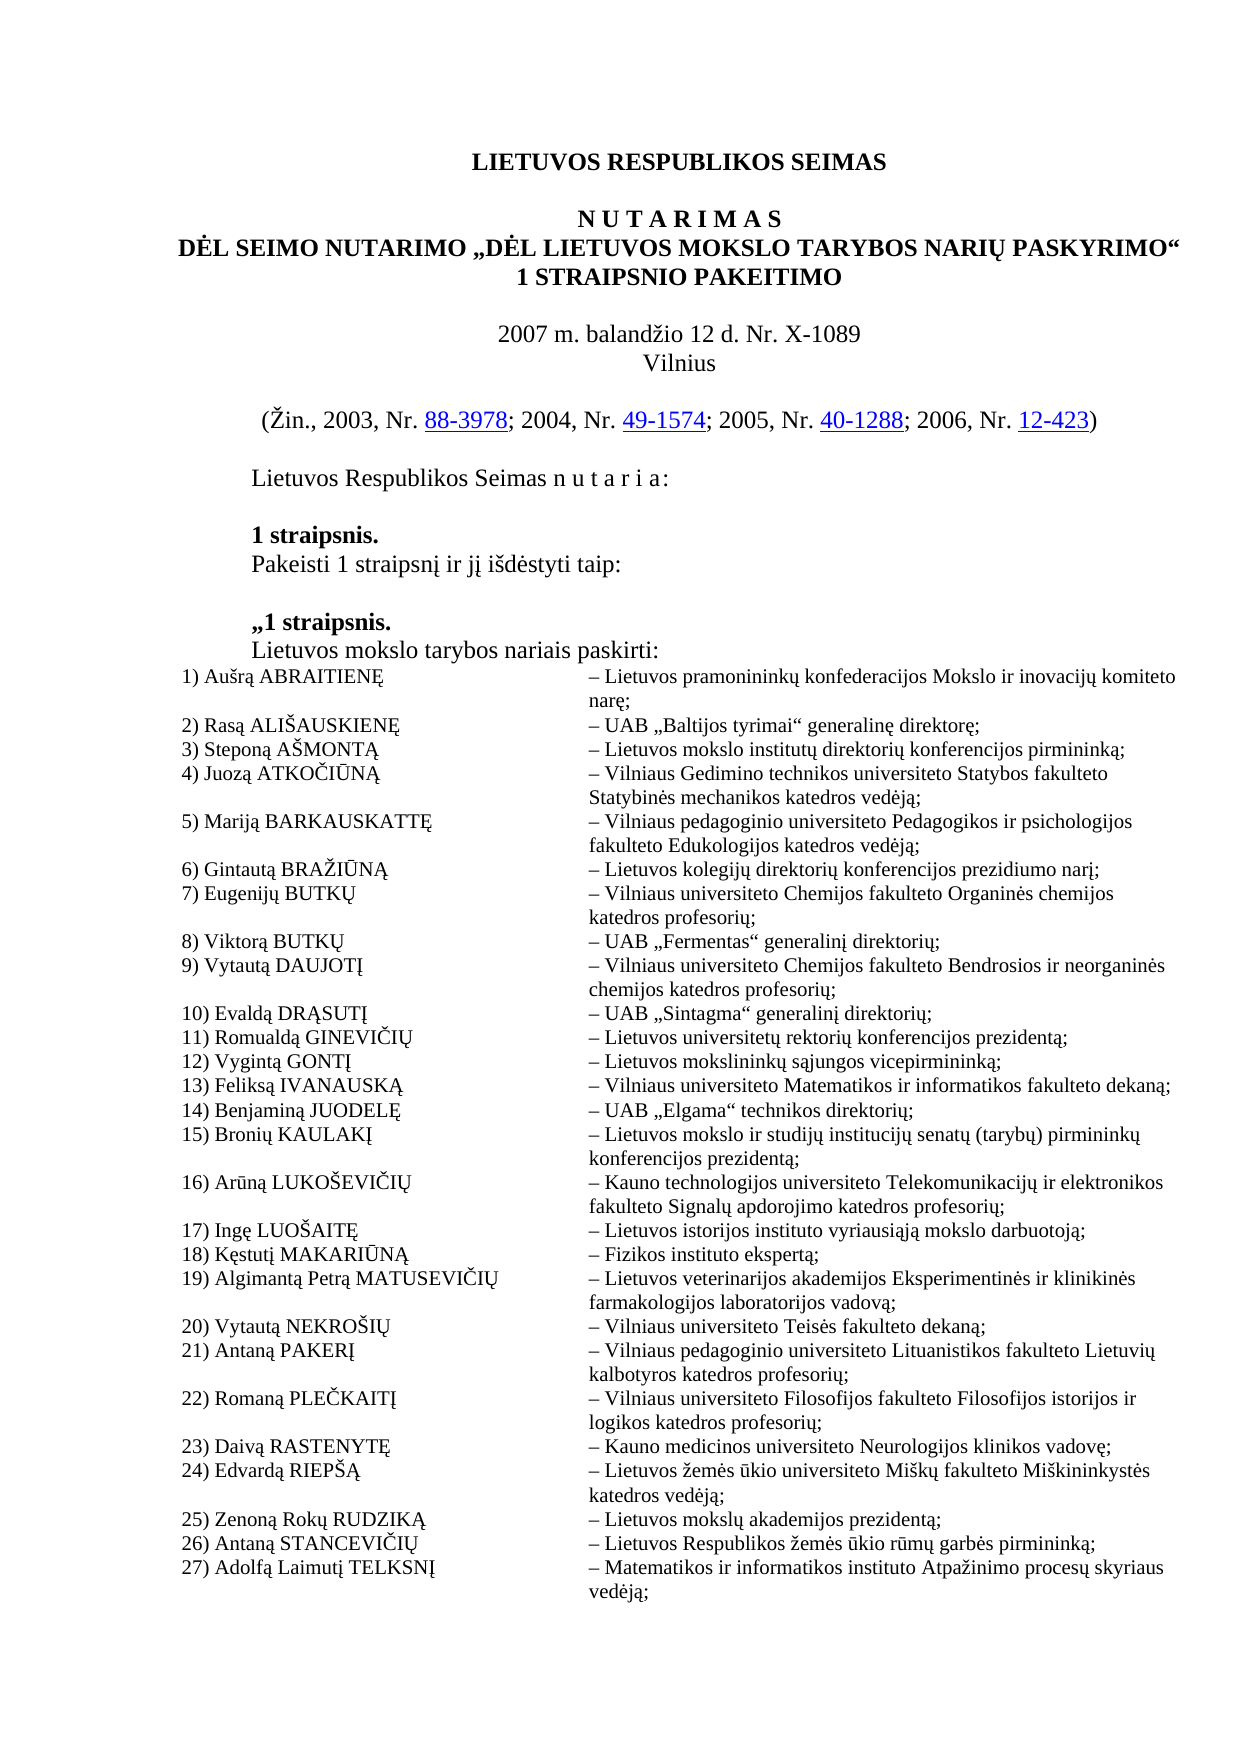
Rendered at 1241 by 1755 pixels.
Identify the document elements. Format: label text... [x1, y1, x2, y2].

table_cell 22) Romaną PLEČKAITĮ [177, 1386, 584, 1434]
text 1 straipsnis. [177, 521, 1181, 549]
table_cell 7) Eugenijų BUTKŲ [177, 881, 584, 929]
table_cell 19) Algimantą Petrą MATUSEVIČIŲ [177, 1266, 584, 1314]
text „1 straipsnis. [177, 607, 1181, 636]
text LIETUVOS RESPUBLIKOS SEIMAS [177, 147, 1181, 176]
table_cell 24) Edvardą RIEPŠĄ [177, 1459, 584, 1507]
table_cell 21) Antaną PAKERĮ [177, 1338, 584, 1386]
text Vilnius [177, 348, 1181, 377]
table_cell 16) Arūną LUKOŠEVIČIŲ [177, 1170, 584, 1218]
table_cell 15) Bronių KAULAKĮ [177, 1122, 584, 1170]
text 2007 m. balandžio 12 d. Nr. X-1089 [177, 319, 1181, 348]
text N U T A R I M A S [177, 204, 1181, 233]
text (Žin., 2003, Nr. 88-3978; 2004, Nr. 49-1574; 2005, Nr. 40-1288; 2006, Nr. 12-423) [177, 406, 1181, 434]
text DĖL SEIMO NUTARIMO „DĖL LIETUVOS MOKSLO TARYBOS NARIŲ PASKYRIMO“ 1 STRAIPSNIO PAKEITIMO [177, 233, 1181, 291]
text Lietuvos mokslo tarybos nariais paskirti: [177, 636, 1181, 664]
text Pakeisti 1 straipsnį ir jį išdėstyti taip: [177, 549, 1181, 578]
table_cell 9) Vytautą DAUJOTĮ [177, 953, 584, 1001]
table_cell 5) Mariją BARKAUSKATTĘ [177, 809, 584, 857]
table_header 1) Aušrą ABRAITIENĘ [177, 664, 584, 712]
table_cell 27) Adolfą Laimutį TELKSNĮ [177, 1555, 584, 1603]
text Lietuvos Respublikos Seimas nutaria: [177, 463, 1181, 492]
table_cell 4) Juozą ATKOČIŪNĄ [177, 761, 584, 809]
